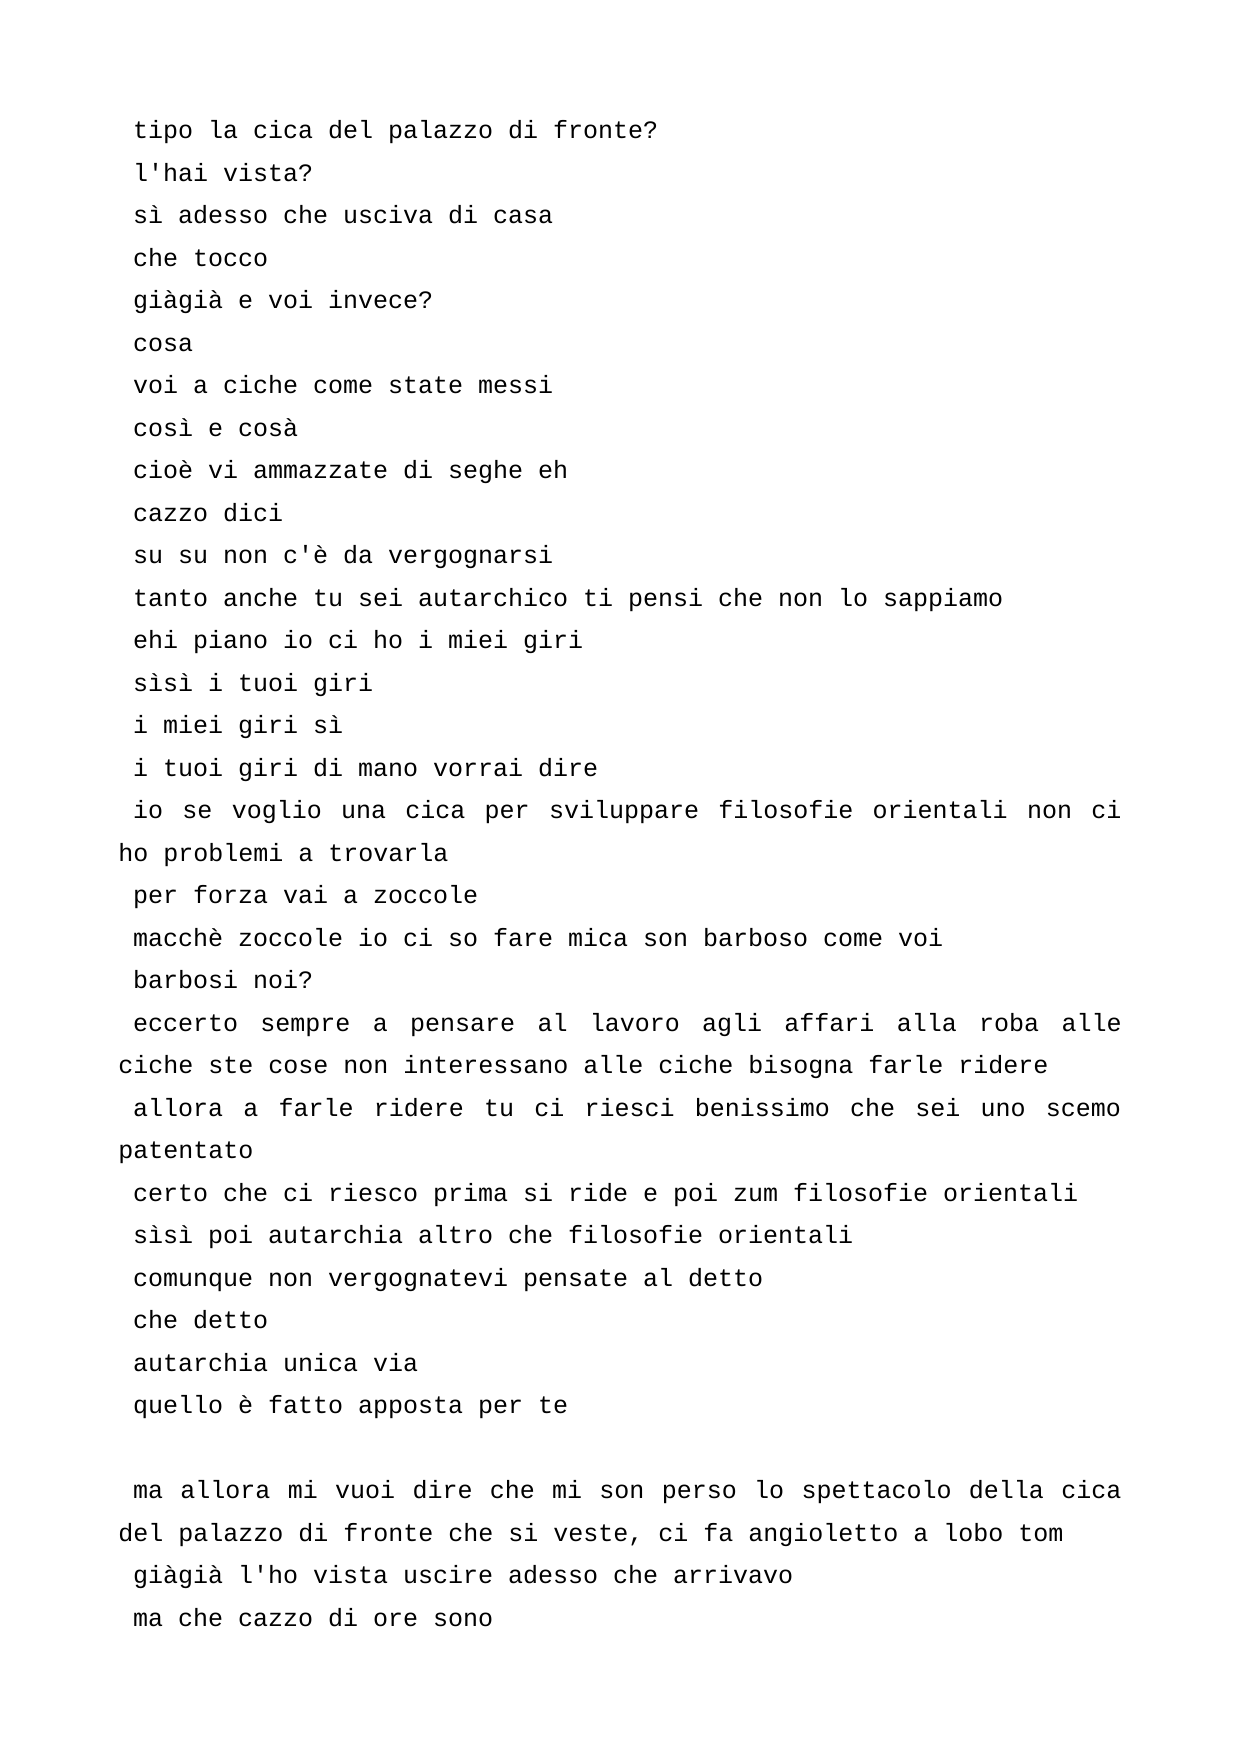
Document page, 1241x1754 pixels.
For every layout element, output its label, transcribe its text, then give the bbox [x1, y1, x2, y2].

text i miei giri sì [118, 713, 1122, 741]
text sìsì poi autarchia altro che filosofie orientali [118, 1223, 1122, 1251]
text i tuoi giri di mano vorrai dire [118, 756, 1122, 784]
text cazzo dici [118, 501, 1122, 529]
text giàgià e voi invece? [118, 288, 1122, 316]
text ehi piano io ci ho i miei giri [118, 628, 1122, 656]
text l'hai vista? [118, 161, 1122, 189]
text voi a ciche come state messi [118, 373, 1122, 401]
text tanto anche tu sei autarchico ti pensi che non lo sappiamo [118, 586, 1122, 614]
text cosa [118, 331, 1122, 359]
text io se voglio una cica per sviluppare filosofie orientali non ci ho problemi a trovarla [118, 798, 1122, 869]
text comunque non vergognatevi pensate al detto [118, 1266, 1122, 1294]
text quello è fatto apposta per te [118, 1393, 1122, 1421]
text ma che cazzo di ore sono [118, 1605, 1122, 1633]
text certo che ci riesco prima si ride e poi zum filosofie orientali [118, 1181, 1122, 1209]
text eccerto sempre a pensare al lavoro agli affari alla roba alle ciche ste cose non interessano alle ciche bisogna farle ridere [118, 1011, 1122, 1081]
text che tocco [118, 246, 1122, 274]
text così e cosà [118, 416, 1122, 444]
text ma allora mi vuoi dire che mi son perso lo spettacolo della cica del palazzo di fronte che si veste, ci fa angioletto a lobo tom [118, 1478, 1122, 1548]
text per forza vai a zoccole [118, 883, 1122, 911]
text autarchia unica via [118, 1351, 1122, 1379]
text barbosi noi? [118, 968, 1122, 996]
text cioè vi ammazzate di seghe eh [118, 458, 1122, 486]
text che detto [118, 1308, 1122, 1336]
text macchè zoccole io ci so fare mica son barboso come voi [118, 926, 1122, 954]
text tipo la cica del palazzo di fronte? [118, 118, 1122, 146]
text sì adesso che usciva di casa [118, 203, 1122, 231]
text giàgià l'ho vista uscire adesso che arrivavo [118, 1563, 1122, 1591]
text sìsì i tuoi giri [118, 671, 1122, 699]
text allora a farle ridere tu ci riesci benissimo che sei uno scemo patentato [118, 1096, 1122, 1166]
text su su non c'è da vergognarsi [118, 543, 1122, 571]
